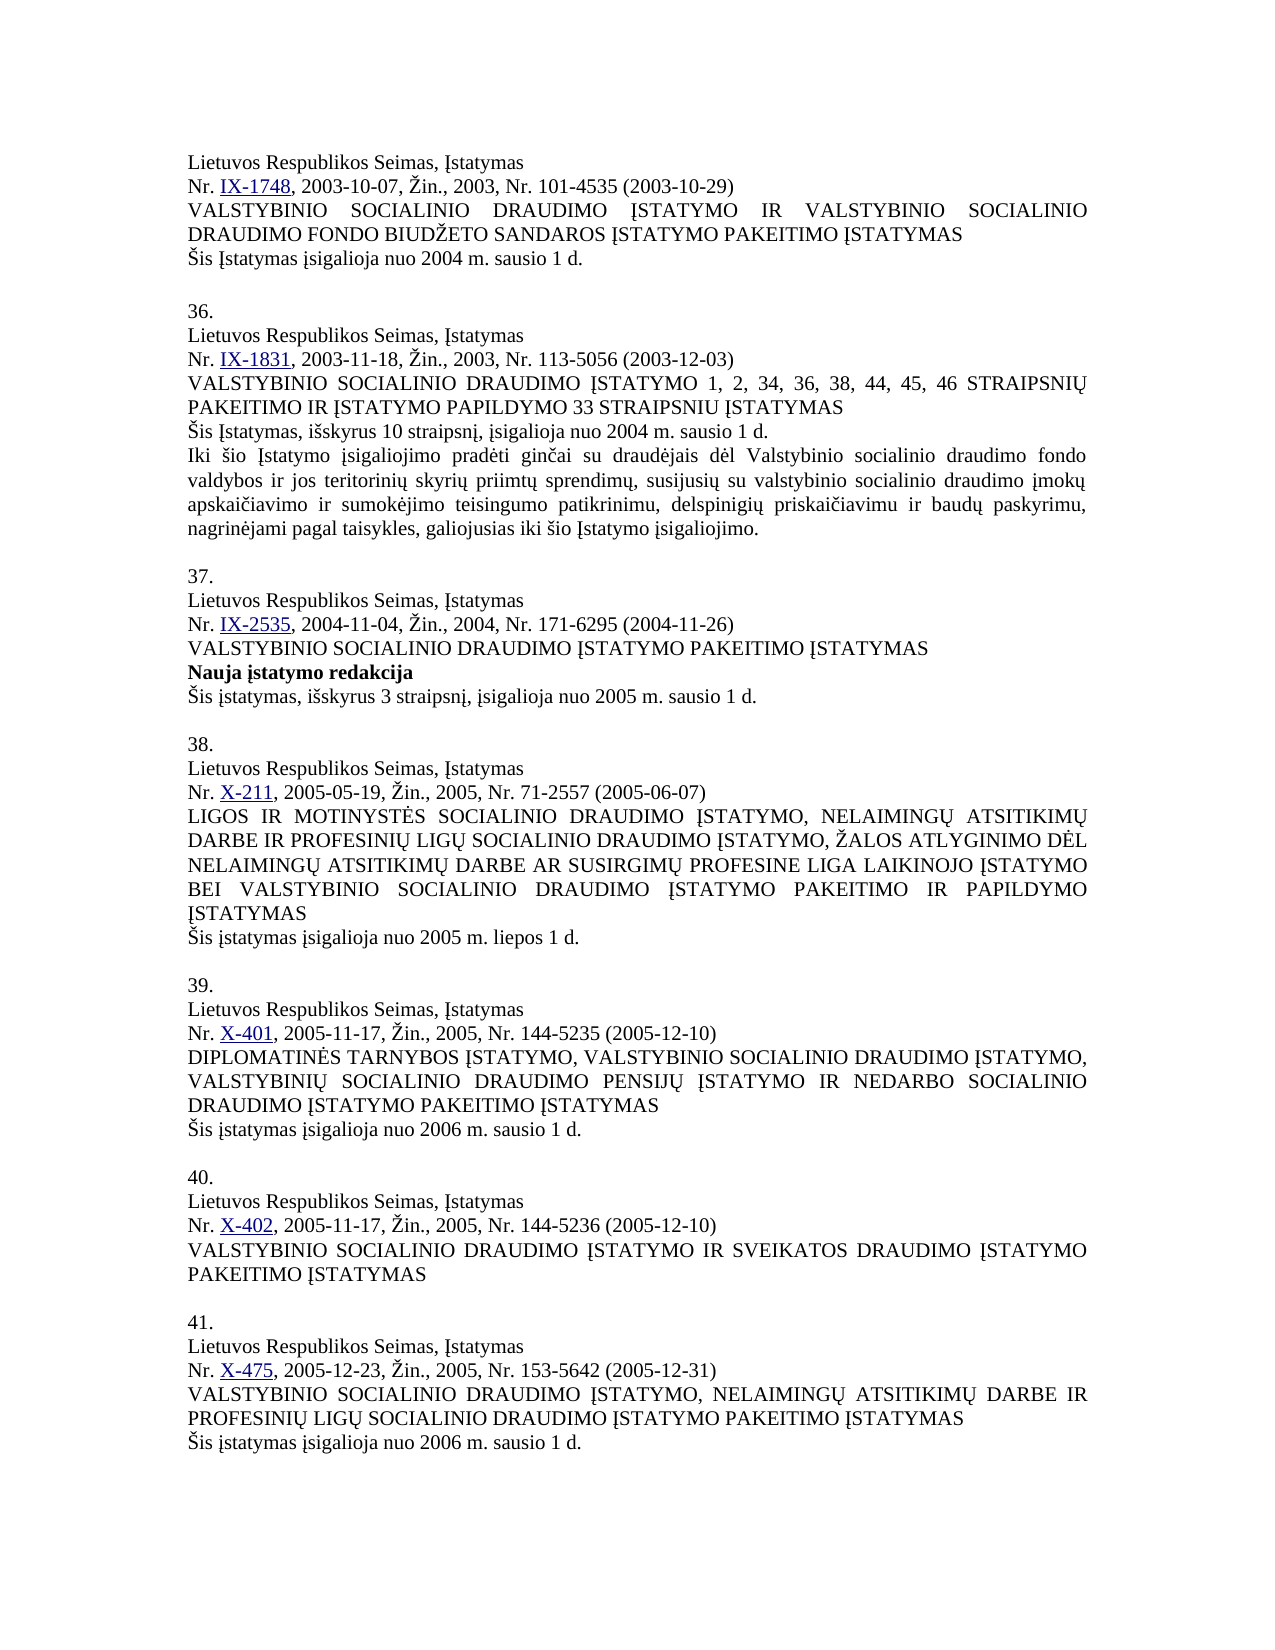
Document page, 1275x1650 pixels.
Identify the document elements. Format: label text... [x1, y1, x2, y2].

text Šis įstatymas įsigalioja nuo 2006 m. sausio 1 d. [187, 1117, 1088, 1141]
text Šis Įstatymas, išskyrus 10 straipsnį, įsigalioja nuo 2004 m. sausio 1 d. [187, 419, 1087, 443]
text Iki šio Įstatymo įsigaliojimo pradėti ginčai su draudėjais dėl Valstybinio socialinio draudimo fondo valdybos ir jos teritorinių skyrių priimtų sprendimų, susijusių su valstybinio socialinio draudimo įmokų apskaičiavimo ir sumokėjimo teisingumo patikrinimu, delspinigių priskaičiavimu ir baudų paskyrimu, nagrinėjami pagal taisykles, galiojusias iki šio Įstatymo įsigaliojimo. [187, 443, 1087, 540]
text Lietuvos Respublikos Seimas, Įstatymas [187, 997, 1088, 1021]
text Šis įstatymas įsigalioja nuo 2006 m. sausio 1 d. [187, 1430, 1088, 1454]
text Lietuvos Respublikos Seimas, Įstatymas [187, 150, 1088, 174]
text 40. [187, 1165, 1088, 1189]
text Nr. IX-2535, 2004-11-04, Žin., 2004, Nr. 171-6295 (2004-11-26) [187, 612, 1088, 636]
text Lietuvos Respublikos Seimas, Įstatymas [187, 1189, 1088, 1213]
text LIGOS IR MOTINYSTĖS SOCIALINIO DRAUDIMO ĮSTATYMO, NELAIMINGŲ ATSITIKIMŲ DARBE IR PROFESINIŲ LIGŲ SOCIALINIO DRAUDIMO ĮSTATYMO, ŽALOS ATLYGINIMO DĖL NELAIMINGŲ ATSITIKIMŲ DARBE AR SUSIRGIMŲ PROFESINE LIGA LAIKINOJO ĮSTATYMO BEI VALSTYBINIO SOCIALINIO DRAUDIMO ĮSTATYMO PAKEITIMO IR PAPILDYMO ĮSTATYMAS [187, 804, 1088, 925]
text Šis Įstatymas įsigalioja nuo 2004 m. sausio 1 d. [187, 246, 1088, 270]
text 36. [187, 299, 1088, 323]
text Šis įstatymas įsigalioja nuo 2005 m. liepos 1 d. [187, 925, 1088, 949]
text Lietuvos Respublikos Seimas, Įstatymas [187, 756, 1088, 780]
text VALSTYBINIO SOCIALINIO DRAUDIMO ĮSTATYMO, NELAIMINGŲ ATSITIKIMŲ DARBE IR PROFESINIŲ LIGŲ SOCIALINIO DRAUDIMO ĮSTATYMO PAKEITIMO ĮSTATYMAS [187, 1382, 1088, 1430]
text DIPLOMATINĖS TARNYBOS ĮSTATYMO, VALSTYBINIO SOCIALINIO DRAUDIMO ĮSTATYMO, VALSTYBINIŲ SOCIALINIO DRAUDIMO PENSIJŲ ĮSTATYMO IR NEDARBO SOCIALINIO DRAUDIMO ĮSTATYMO PAKEITIMO ĮSTATYMAS [187, 1045, 1088, 1117]
text Šis įstatymas, išskyrus 3 straipsnį, įsigalioja nuo 2005 m. sausio 1 d. [187, 684, 1088, 708]
text VALSTYBINIO SOCIALINIO DRAUDIMO ĮSTATYMO IR SVEIKATOS DRAUDIMO ĮSTATYMO PAKEITIMO ĮSTATYMAS [187, 1237, 1088, 1286]
text Nr. X-211, 2005-05-19, Žin., 2005, Nr. 71-2557 (2005-06-07) [187, 780, 1088, 804]
text Nr. X-401, 2005-11-17, Žin., 2005, Nr. 144-5235 (2005-12-10) [187, 1021, 1088, 1045]
text 39. [187, 973, 1088, 997]
text Lietuvos Respublikos Seimas, Įstatymas [187, 1334, 1088, 1358]
text Lietuvos Respublikos Seimas, Įstatymas [187, 588, 1088, 612]
text Lietuvos Respublikos Seimas, Įstatymas [187, 323, 1088, 347]
text Nr. IX-1748, 2003-10-07, Žin., 2003, Nr. 101-4535 (2003-10-29) [187, 174, 1088, 198]
text Nauja įstatymo redakcija [187, 660, 1088, 684]
text VALSTYBINIO SOCIALINIO DRAUDIMO ĮSTATYMO PAKEITIMO ĮSTATYMAS [187, 636, 1088, 660]
text 37. [187, 564, 1088, 588]
text VALSTYBINIO SOCIALINIO DRAUDIMO ĮSTATYMO IR VALSTYBINIO SOCIALINIO DRAUDIMO FONDO BIUDŽETO SANDAROS ĮSTATYMO PAKEITIMO ĮSTATYMAS [187, 198, 1088, 246]
text Nr. X-475, 2005-12-23, Žin., 2005, Nr. 153-5642 (2005-12-31) [187, 1358, 1088, 1382]
text 41. [187, 1310, 1088, 1334]
text 38. [187, 732, 1088, 756]
text VALSTYBINIO SOCIALINIO DRAUDIMO ĮSTATYMO 1, 2, 34, 36, 38, 44, 45, 46 STRAIPSNIŲ PAKEITIMO IR ĮSTATYMO PAPILDYMO 33 STRAIPSNIU ĮSTATYMAS [187, 371, 1088, 419]
text Nr. X-402, 2005-11-17, Žin., 2005, Nr. 144-5236 (2005-12-10) [187, 1213, 1088, 1237]
text Nr. IX-1831, 2003-11-18, Žin., 2003, Nr. 113-5056 (2003-12-03) [187, 347, 1088, 371]
